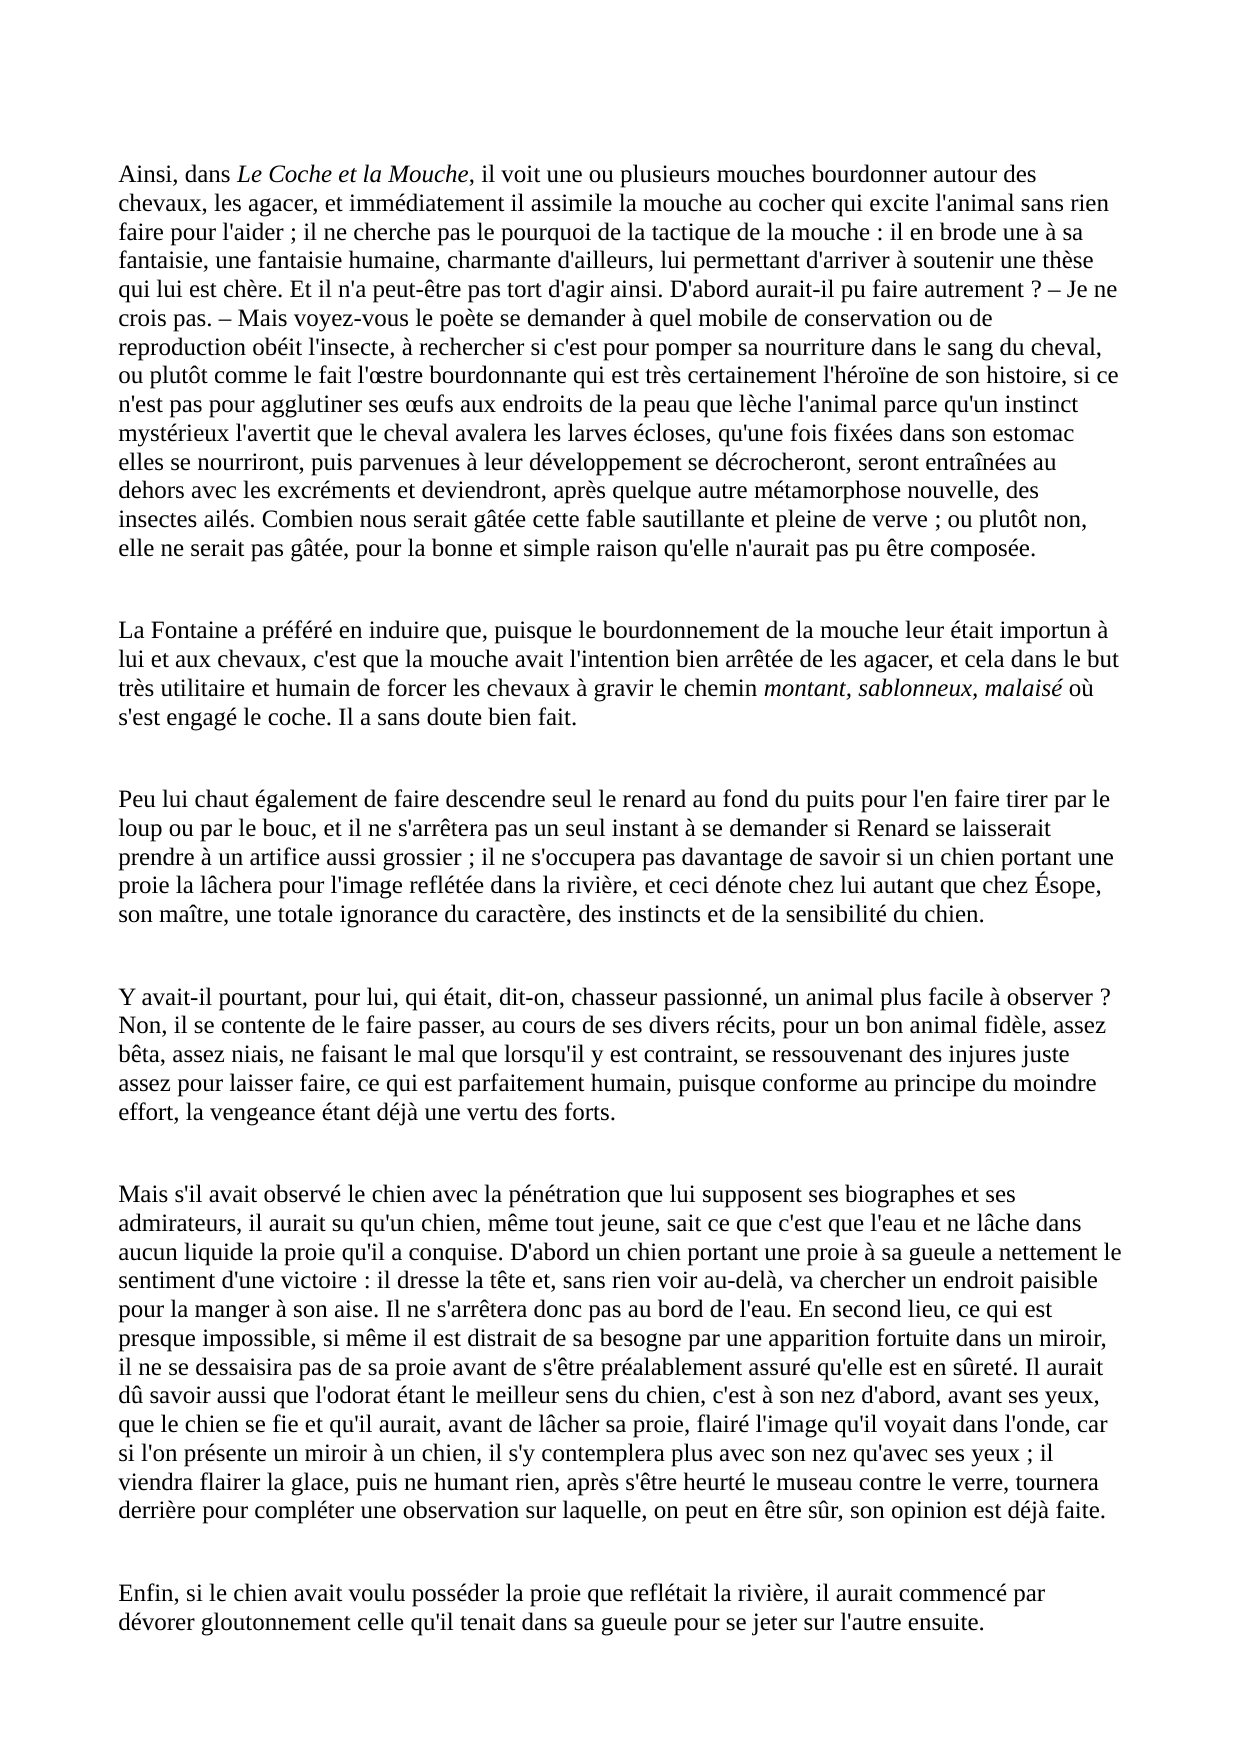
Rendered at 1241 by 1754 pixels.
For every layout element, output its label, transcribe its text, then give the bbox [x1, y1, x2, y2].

text Y avait-il pourtant, pour lui, qui était, dit-on, chasseur passionné, un animal plus facile à observer ? Non, il se contente de le faire passer, au cours de ses divers récits, pour un bon animal fidèle, assez bêta, assez niais, ne faisant le mal que lorsqu'il y est contraint, se ressouvenant des injures juste assez pour laisser faire, ce qui est parfaitement humain, puisque conforme au principe du moindre effort, la vengeance étant déjà une vertu des forts. [118, 982, 1122, 1126]
text Enfin, si le chien avait voulu posséder la proie que reflétait la rivière, il aurait commencé par dévorer gloutonnement celle qu'il tenait dans sa gueule pour se jeter sur l'autre ensuite. [118, 1578, 1122, 1636]
text Mais s'il avait observé le chien avec la pénétration que lui supposent ses biographes et ses admirateurs, il aurait su qu'un chien, même tout jeune, sait ce que c'est que l'eau et ne lâche dans aucun liquide la proie qu'il a conquise. D'abord un chien portant une proie à sa gueule a nettement le sentiment d'une victoire : il dresse la tête et, sans rien voir au-delà, va chercher un endroit paisible pour la manger à son aise. Il ne s'arrêtera donc pas au bord de l'eau. En second lieu, ce qui est presque impossible, si même il est distrait de sa besogne par une apparition fortuite dans un miroir, il ne se dessaisira pas de sa proie avant de s'être préalablement assuré qu'elle est en sûreté. Il aurait dû savoir aussi que l'odorat étant le meilleur sens du chien, c'est à son nez d'abord, avant ses yeux, que le chien se fie et qu'il aurait, avant de lâcher sa proie, flairé l'image qu'il voyait dans l'onde, car si l'on présente un miroir à un chien, il s'y contemplera plus avec son nez qu'avec ses yeux ; il viendra flairer la glace, puis ne humant rien, après s'être heurté le museau contre le verre, tournera derrière pour compléter une observation sur laquelle, on peut en être sûr, son opinion est déjà faite. [118, 1179, 1122, 1524]
text Peu lui chaut également de faire descendre seul le renard au fond du puits pour l'en faire tirer par le loup ou par le bouc, et il ne s'arrêtera pas un seul instant à se demander si Renard se laisserait prendre à un artifice aussi grossier ; il ne s'occupera pas davantage de savoir si un chien portant une proie la lâchera pour l'image reflétée dans la rivière, et ceci dénote chez lui autant que chez Ésope, son maître, une totale ignorance du caractère, des instincts et de la sensibilité du chien. [118, 784, 1122, 928]
text La Fontaine a préféré en induire que, puisque le bourdonnement de la mouche leur était importun à lui et aux chevaux, c'est que la mouche avait l'intention bien arrêtée de les agacer, et cela dans le but très utilitaire et humain de forcer les chevaux à gravir le chemin montant, sablonneux, malaisé où s'est engagé le coche. Il a sans doute bien fait. [118, 616, 1122, 731]
text Ainsi, dans Le Coche et la Mouche, il voit une ou plusieurs mouches bourdonner autour des chevaux, les agacer, et immédiatement il assimile la mouche au cocher qui excite l'animal sans rien faire pour l'aider ; il ne cherche pas le pourquoi de la tactique de la mouche : il en brode une à sa fantaisie, une fantaisie humaine, charmante d'ailleurs, lui permettant d'arriver à soutenir une thèse qui lui est chère. Et il n'a peut-être pas tort d'agir ainsi. D'abord aurait-il pu faire autrement ? – Je ne crois pas. – Mais voyez-vous le poète se demander à quel mobile de conservation ou de reproduction obéit l'insecte, à rechercher si c'est pour pomper sa nourriture dans le sang du cheval, ou plutôt comme le fait l'œstre bourdonnante qui est très certainement l'héroïne de son histoire, si ce n'est pas pour agglutiner ses œufs aux endroits de la peau que lèche l'animal parce qu'un instinct mystérieux l'avertit que le cheval avalera les larves écloses, qu'une fois fixées dans son estomac elles se nourriront, puis parvenues à leur développement se décrocheront, seront entraînées au dehors avec les excréments et deviendront, après quelque autre métamorphose nouvelle, des insectes ailés. Combien nous serait gâtée cette fable sautillante et pleine de verve ; ou plutôt non, elle ne serait pas gâtée, pour la bonne et simple raison qu'elle n'aurait pas pu être composée. [118, 159, 1122, 562]
